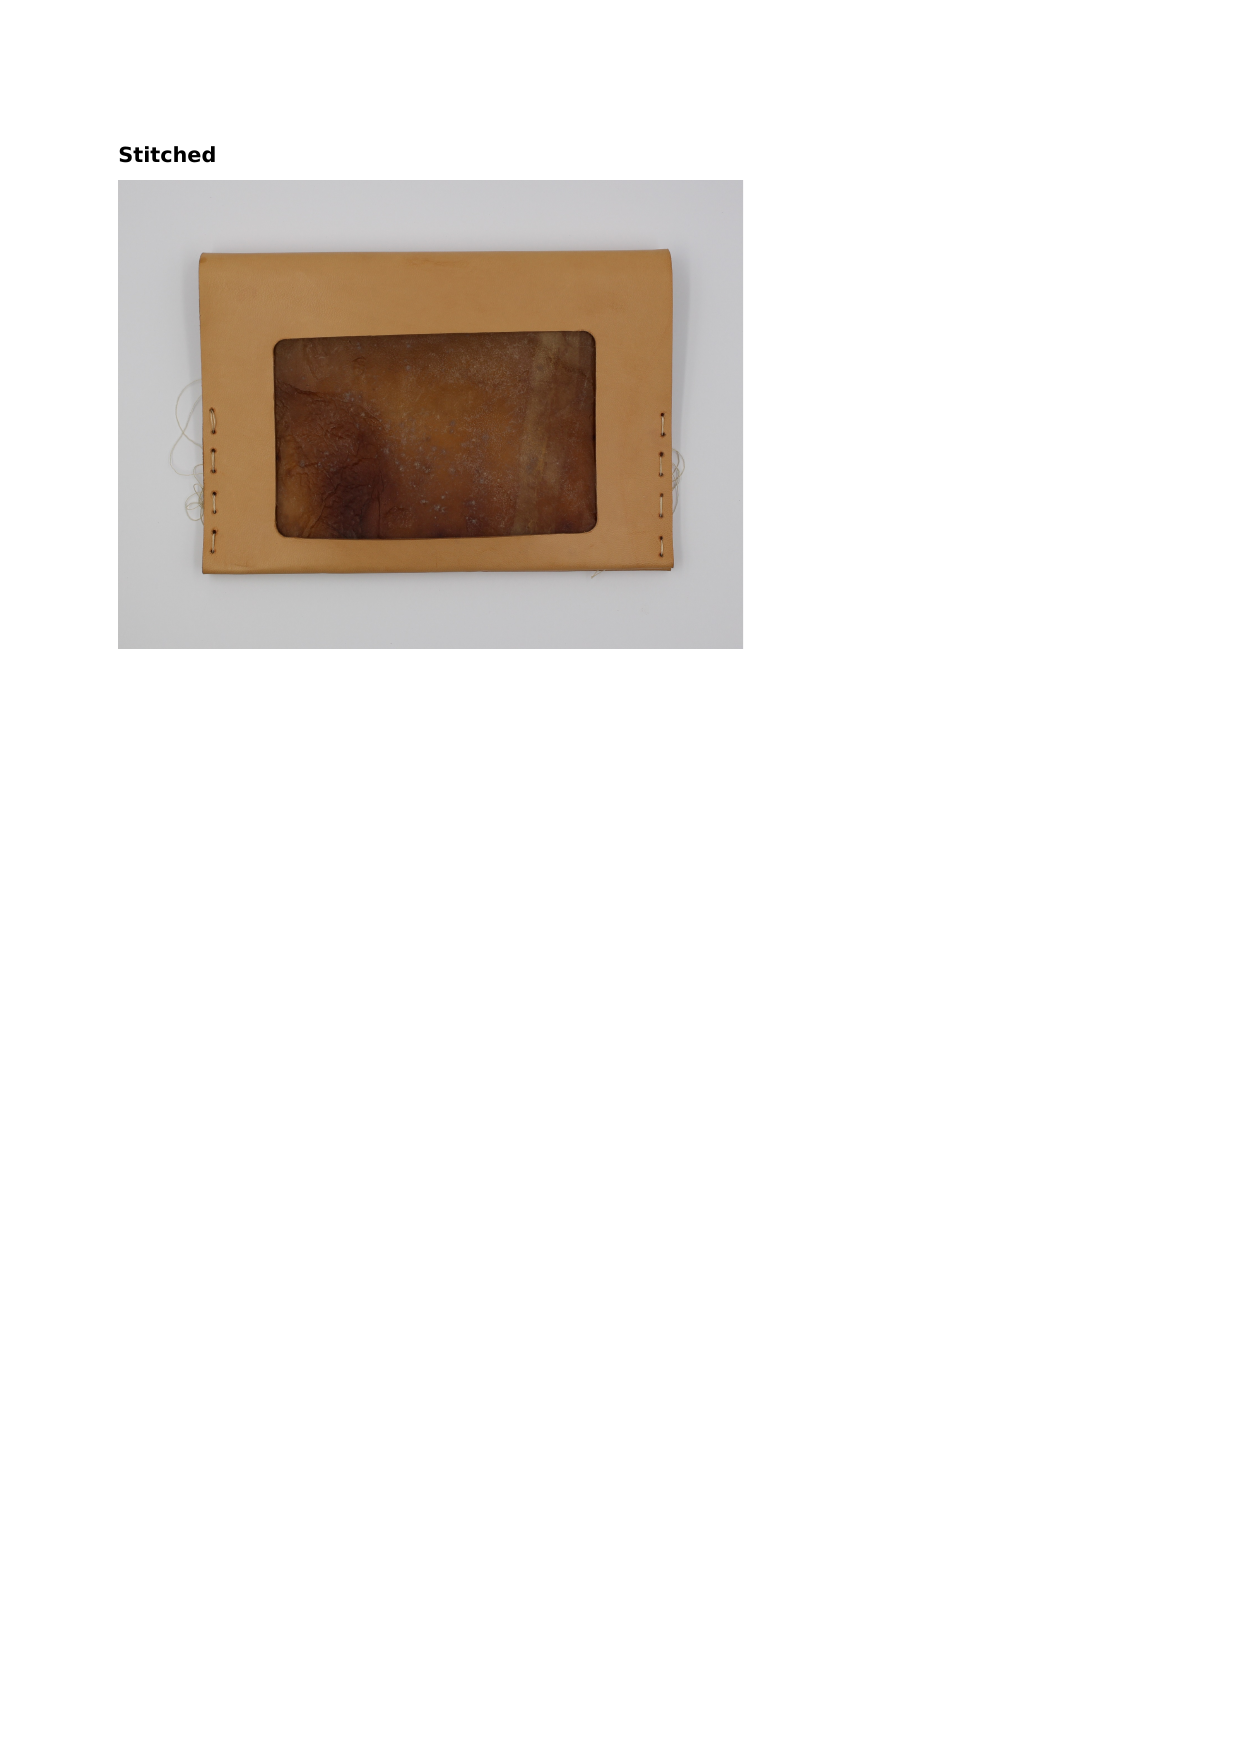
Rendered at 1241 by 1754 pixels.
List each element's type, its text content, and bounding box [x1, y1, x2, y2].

subtitle Stitched [118, 143, 1122, 167]
picture [118, 180, 744, 649]
